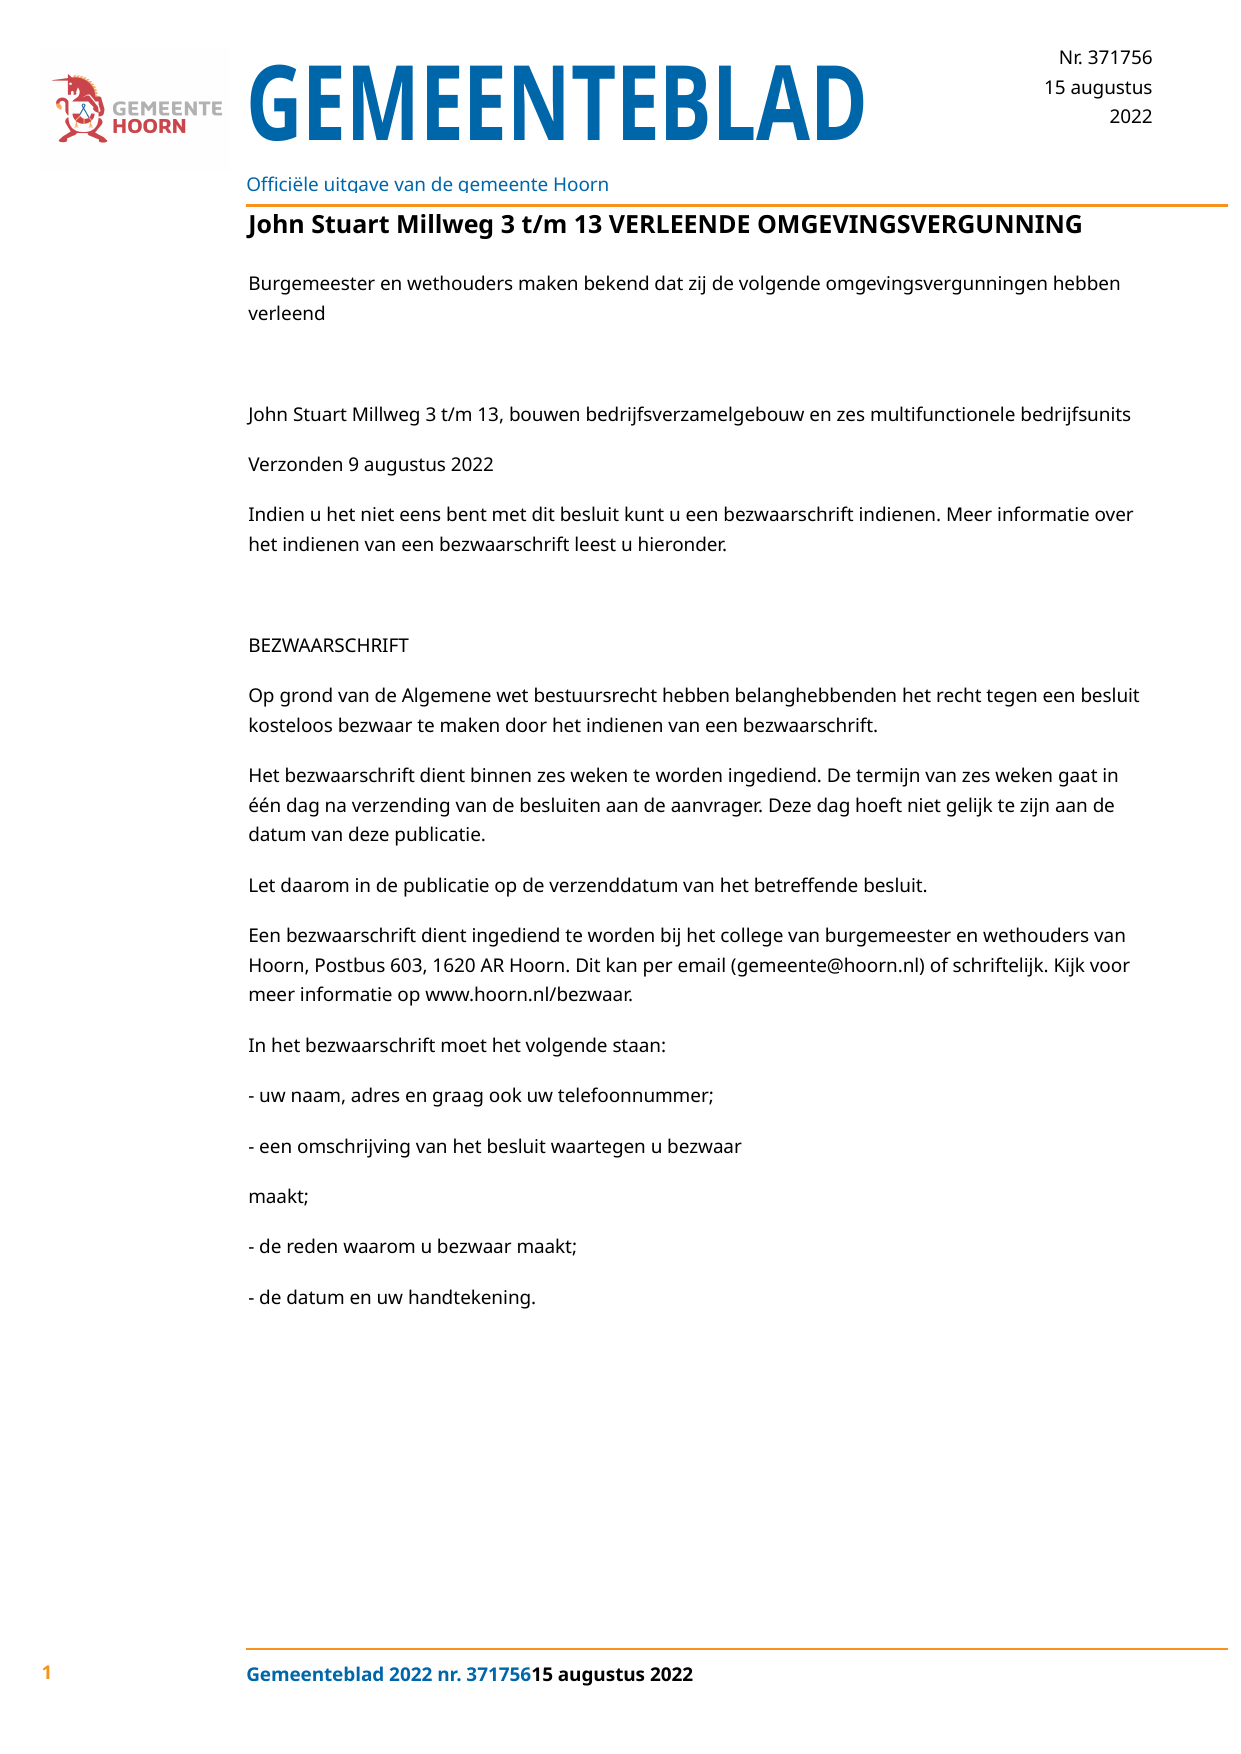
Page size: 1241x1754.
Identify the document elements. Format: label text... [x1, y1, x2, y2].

text - uw naam, adres en graag ook uw telefoonnummer; [248, 1082, 1152, 1108]
text Verzonden 9 augustus 2022 [248, 451, 1152, 477]
text Indien u het niet eens bent met dit besluit kunt u een bezwaarschrift indienen. Meer informatie over het indienen van een bezwaarschrift leest u hieronder. [248, 502, 1152, 557]
text - de reden waarom u bezwaar maakt; [248, 1234, 1152, 1259]
text Op grond van de Algemene wet bestuursrecht hebben belanghebbenden het recht tegen een besluit kosteloos bezwaar te maken door het indienen van een bezwaarschrift. [248, 682, 1152, 738]
text Een bezwaarschrift dient ingediend te worden bij het college van burgemeester en wethouders van Hoorn, Postbus 603, 1620 AR Hoorn. Dit kan per email (gemeente@hoorn.nl) of schriftelijk. Kijk voor meer informatie op www.hoorn.nl/bezwaar. [248, 922, 1152, 1007]
text John Stuart Millweg 3 t/m 13, bouwen bedrijfsverzamelgebouw en zes multifunctionele bedrijfsunits [248, 401, 1152, 426]
text - de datum en uw handtekening. [248, 1284, 1152, 1310]
text Burgemeester en wethouders maken bekend dat zij de volgende omgevingsvergunningen hebben verleend [248, 270, 1152, 326]
text In het bezwaarschrift moet het volgende staan: [248, 1032, 1152, 1058]
text John Stuart Millweg 3 t/m 13 VERLEENDE OMGEVINGSVERGUNNING [248, 207, 1152, 241]
text - een omschrijving van het besluit waartegen u bezwaar [248, 1133, 1152, 1158]
picture [41, 47, 231, 172]
text Let daarom in de publicatie op de verzenddatum van het betreffende besluit. [248, 872, 1152, 898]
text Het bezwaarschrift dient binnen zes weken te worden ingediend. De termijn van zes weken gaat in één dag na verzending van de besluiten aan de aanvrager. Deze dag hoeft niet gelijk te zijn aan de datum van deze publicatie. [248, 762, 1152, 847]
text maakt; [248, 1183, 1152, 1209]
text BEZWAARSCHRIFT [248, 632, 1152, 658]
